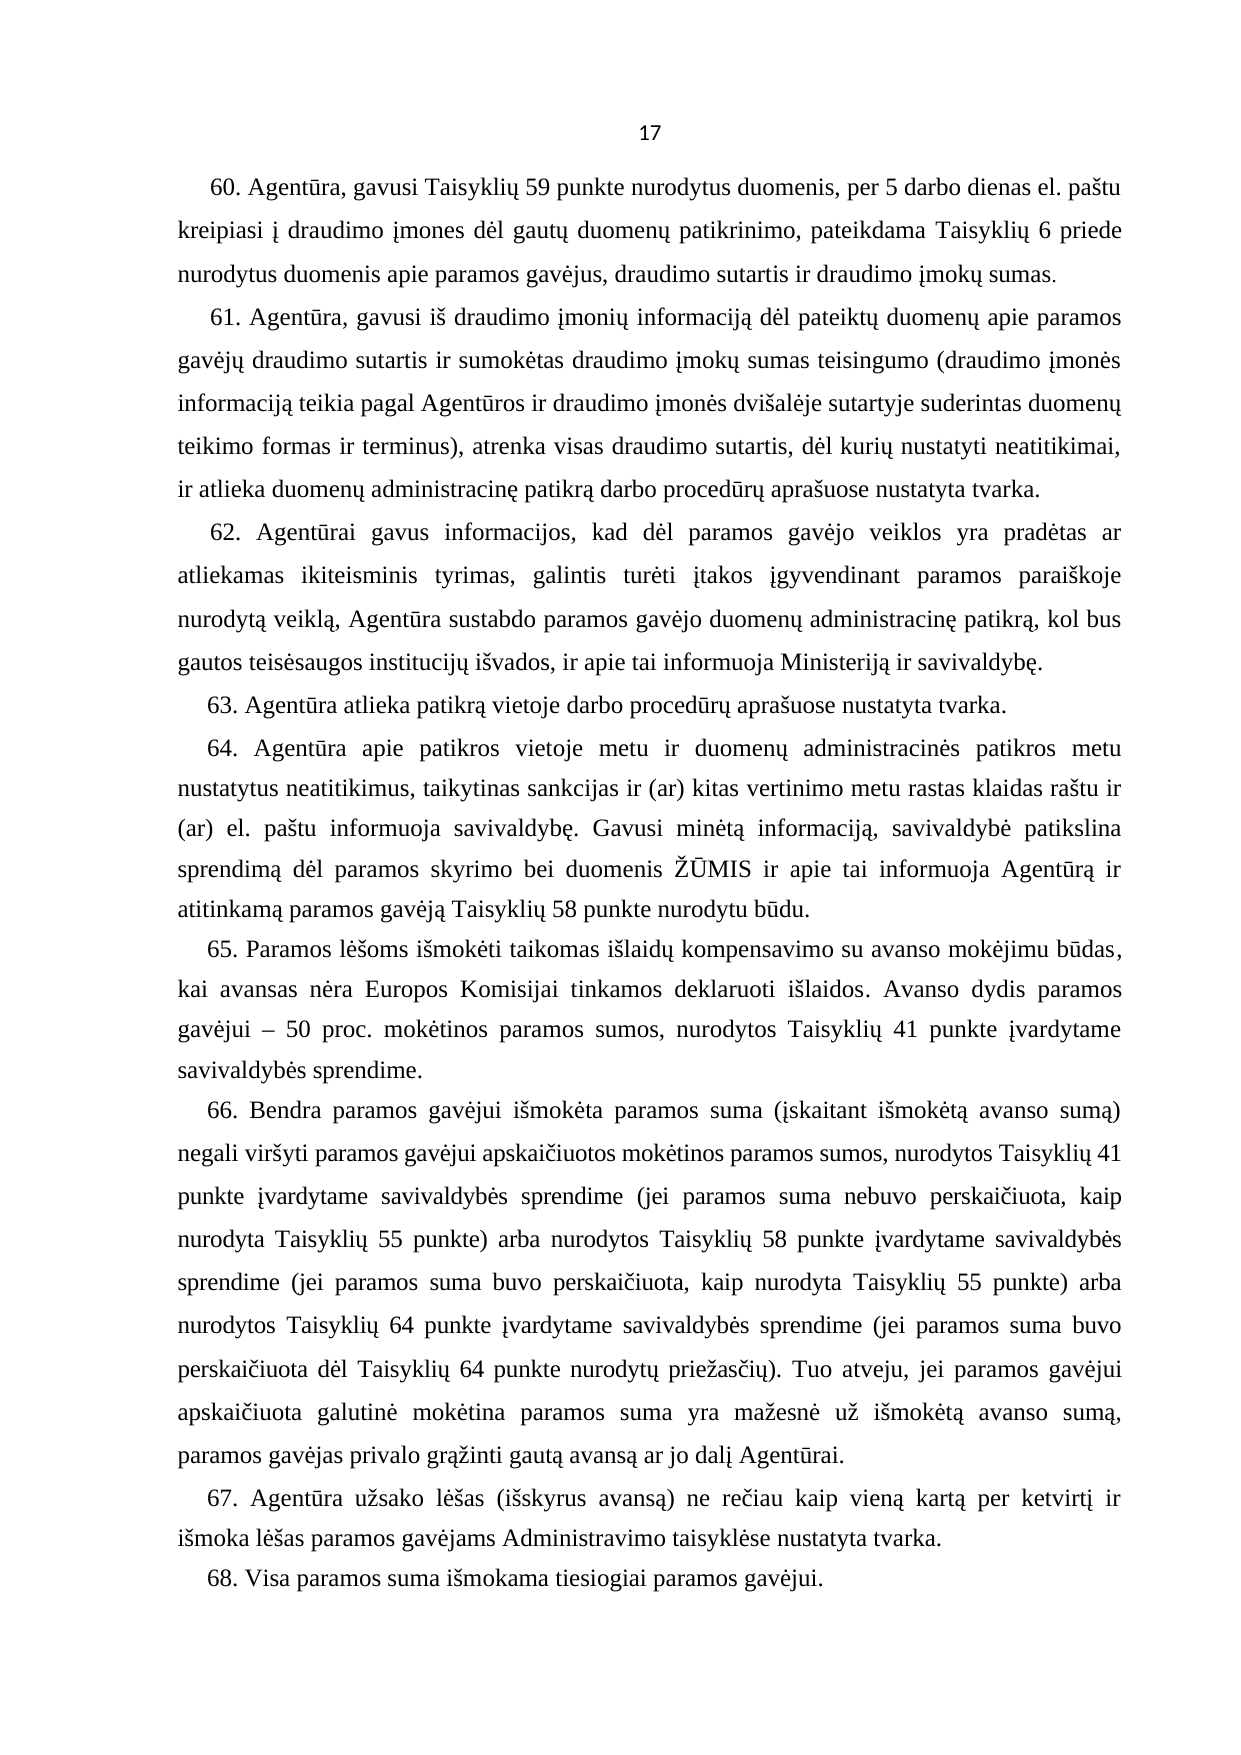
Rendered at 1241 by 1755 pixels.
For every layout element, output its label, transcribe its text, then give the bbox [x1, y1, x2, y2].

text 62. Agentūrai gavus informacijos, kad dėl paramos gavėjo veiklos yra pradėtas ar atliekamas ikiteisminis tyrimas, galintis turėti įtakos įgyvendinant paramos paraiškoje nurodytą veiklą, Agentūra sustabdo paramos gavėjo duomenų administracinę patikrą, kol bus gautos teisėsaugos institucijų išvados, ir apie tai informuoja Ministeriją ir savivaldybę. [177, 517, 1122, 676]
text 64. Agentūra apie patikros vietoje metu ir duomenų administracinės patikros metu nustatytus neatitikimus, taikytinas sankcijas ir (ar) kitas vertinimo metu rastas klaidas raštu ir (ar) el. paštu informuoja savivaldybę. Gavusi minėtą informaciją, savivaldybė patikslina sprendimą dėl paramos skyrimo bei duomenis ŽŪMIS ir apie tai informuoja Agentūrą ir atitinkamą paramos gavėją Taisyklių 58 punkte nurodytu būdu. [177, 733, 1122, 923]
text 60. Agentūra, gavusi Taisyklių 59 punkte nurodytus duomenis, per 5 darbo dienas el. paštu kreipiasi į draudimo įmones dėl gautų duomenų patikrinimo, pateikdama Taisyklių 6 priede nurodytus duomenis apie paramos gavėjus, draudimo sutartis ir draudimo įmokų sumas. [177, 172, 1122, 287]
text 63. Agentūra atlieka patikrą vietoje darbo procedūrų aprašuose nustatyta tvarka. [177, 690, 1122, 719]
text 67. Agentūra užsako lėšas (išskyrus avansą) ne rečiau kaip vieną kartą per ketvirtį ir išmoka lėšas paramos gavėjams Administravimo taisyklėse nustatyta tvarka. [177, 1483, 1122, 1552]
text 65. Paramos lėšoms išmokėti taikomas išlaidų kompensavimo su avanso mokėjimu būdas, kai avansas nėra Europos Komisijai tinkamos deklaruoti išlaidos. Avanso dydis paramos gavėjui – 50 proc. mokėtinos paramos sumos, nurodytos Taisyklių 41 punkte įvardytame savivaldybės sprendime. [177, 934, 1122, 1083]
text 66. Bendra paramos gavėjui išmokėta paramos suma (įskaitant išmokėtą avanso sumą) negali viršyti paramos gavėjui apskaičiuotos mokėtinos paramos sumos, nurodytos Taisyklių 41 punkte įvardytame savivaldybės sprendime (jei paramos suma nebuvo perskaičiuota, kaip nurodyta Taisyklių 55 punkte) arba nurodytos Taisyklių 58 punkte įvardytame savivaldybės sprendime (jei paramos suma buvo perskaičiuota, kaip nurodyta Taisyklių 55 punkte) arba nurodytos Taisyklių 64 punkte įvardytame savivaldybės sprendime (jei paramos suma buvo perskaičiuota dėl Taisyklių 64 punkte nurodytų priežasčių). Tuo atveju, jei paramos gavėjui apskaičiuota galutinė mokėtina paramos suma yra mažesnė už išmokėtą avanso sumą, paramos gavėjas privalo grąžinti gautą avansą ar jo dalį Agentūrai. [177, 1095, 1122, 1469]
text 61. Agentūra, gavusi iš draudimo įmonių informaciją dėl pateiktų duomenų apie paramos gavėjų draudimo sutartis ir sumokėtas draudimo įmokų sumas teisingumo (draudimo įmonės informaciją teikia pagal Agentūros ir draudimo įmonės dvišalėje sutartyje suderintas duomenų teikimo formas ir terminus), atrenka visas draudimo sutartis, dėl kurių nustatyti neatitikimai, ir atlieka duomenų administracinę patikrą darbo procedūrų aprašuose nustatyta tvarka. [177, 302, 1122, 503]
text 68. Visa paramos suma išmokama tiesiogiai paramos gavėjui. [177, 1563, 1122, 1592]
